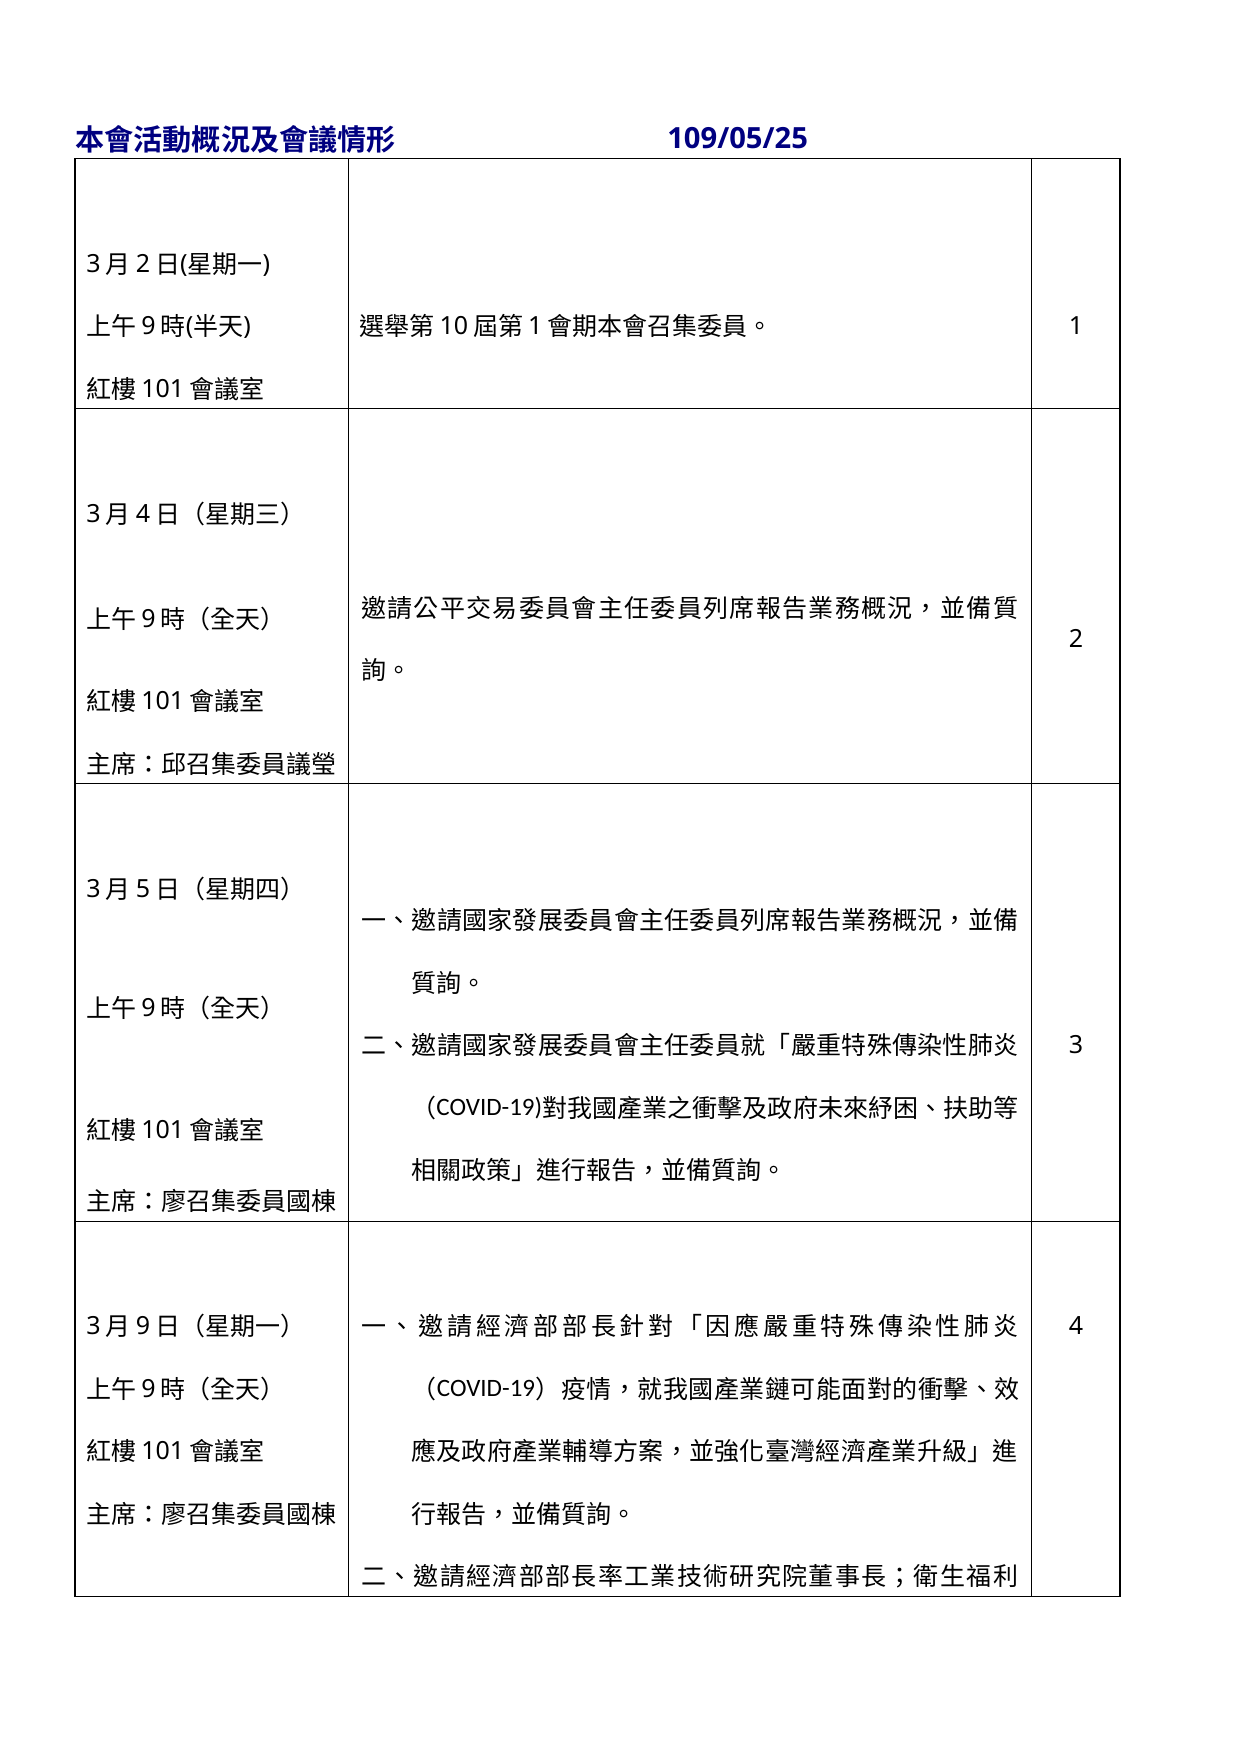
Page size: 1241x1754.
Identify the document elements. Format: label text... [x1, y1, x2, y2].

table_header 3月2日(星期一) 上午9時(半天) 紅樓101會議室 [76, 159, 348, 408]
table_cell 4 [1032, 1222, 1119, 1596]
table_cell 3月4日（星期三） 上午9時（全天） 紅樓101會議室 主席：邱召集委員議瑩 [76, 409, 348, 783]
table_cell 邀請公平交易委員會主任委員列席報告業務概況，並備質詢。 [349, 409, 1031, 783]
table_header 1 [1032, 159, 1119, 408]
table_cell 3月9日（星期一） 上午9時（全天） 紅樓101會議室 主席：廖召集委員國棟 [76, 1222, 348, 1596]
table_header 選舉第10屆第1會期本會召集委員。 [349, 159, 1031, 408]
table_cell 3月5日（星期四） 上午9時（全天） 紅樓101會議室 主席：廖召集委員國棟 [76, 784, 348, 1221]
table_cell 2 [1032, 409, 1119, 783]
text 本會活動概況及會議情形 109/05/25 [75, 96, 1165, 158]
table_cell 3 [1032, 784, 1119, 1221]
table_cell 一、邀請國家發展委員會主任委員列席報告業務概況，並備質詢。 二、邀請國家發展委員會主任委員就「嚴重特殊傳染性肺炎（COVID-19)對我國產業之衝擊及政府未來紓困、扶助等相關政策」進行報告，並備質詢。 [349, 784, 1031, 1221]
table_cell 一、邀請經濟部部長針對「因應嚴重特殊傳染性肺炎（COVID-19）疫情，就我國產業鏈可能面對的衝擊、效應及政府產業輔導方案，並強化臺灣經濟產業升級」進行報告，並備質詢。 二、邀請經濟部部長率工業技術研究院董事長；衛生福利 [349, 1222, 1031, 1596]
